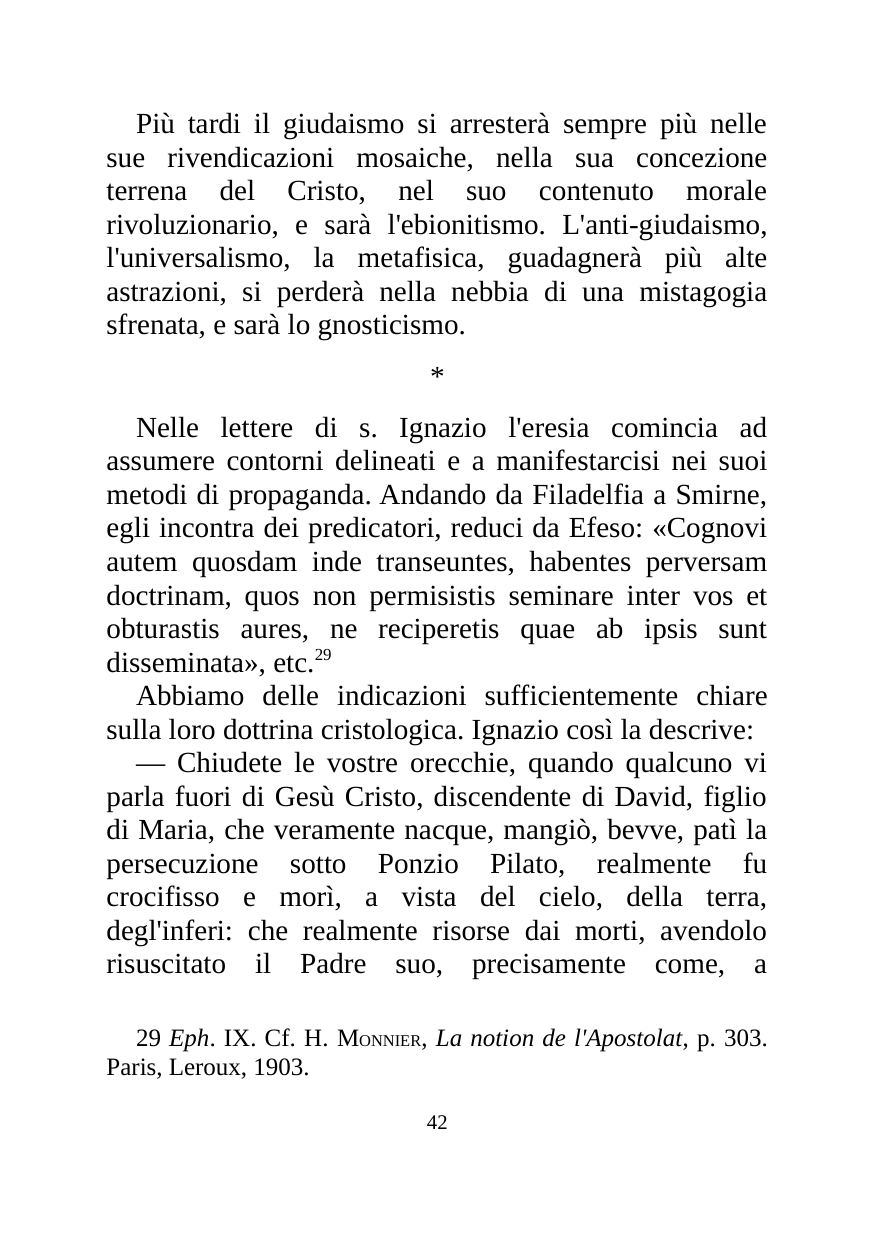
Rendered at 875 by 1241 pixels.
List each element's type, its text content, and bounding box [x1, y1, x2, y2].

text Eph. IX. Cf. H. Monnier, La notion de l'Apostolat, p. 303. Paris, Leroux, 1903. [106, 1023, 768, 1080]
text — Chiudete le vostre orecchie, quando qualcuno vi parla fuori di Gesù Cristo, discendente di David, figlio di Maria, che veramente nacque, mangiò, bevve, patì la persecuzione sotto Ponzio Pilato, realmente fu crocifisso e morì, a vista del cielo, della terra, degl'inferi: che realmente risorse dai morti, avendolo risuscitato il Padre suo, precisamente come, a [106, 745, 768, 980]
text Più tardi il giudaismo si arresterà sempre più nelle sue rivendicazioni mosaiche, nella sua concezione terrena del Cristo, nel suo contenuto morale rivoluzionario, e sarà l'ebionitismo. L'anti-giudaismo, l'universalismo, la metafisica, guadagnerà più alte astrazioni, si perderà nella nebbia di una mistagogia sfrenata, e sarà lo gnosticismo. [106, 106, 768, 341]
text Abbiamo delle indicazioni sufficientemente chiare sulla loro dottrina cristologica. Ignazio così la descrive: [106, 678, 768, 745]
text * [106, 359, 768, 392]
text Nelle lettere di s. Ignazio l'eresia comincia ad assumere contorni delineati e a manifestarcisi nei suoi metodi di propaganda. Andando da Filadelfia a Smirne, egli incontra dei predicatori, reduci da Efeso: «Cognovi autem quosdam inde transeuntes, habentes perversam doctrinam, quos non permisistis seminare inter vos et obturastis aures, ne reciperetis quae ab ipsis sunt disseminata», etc. [106, 410, 768, 678]
